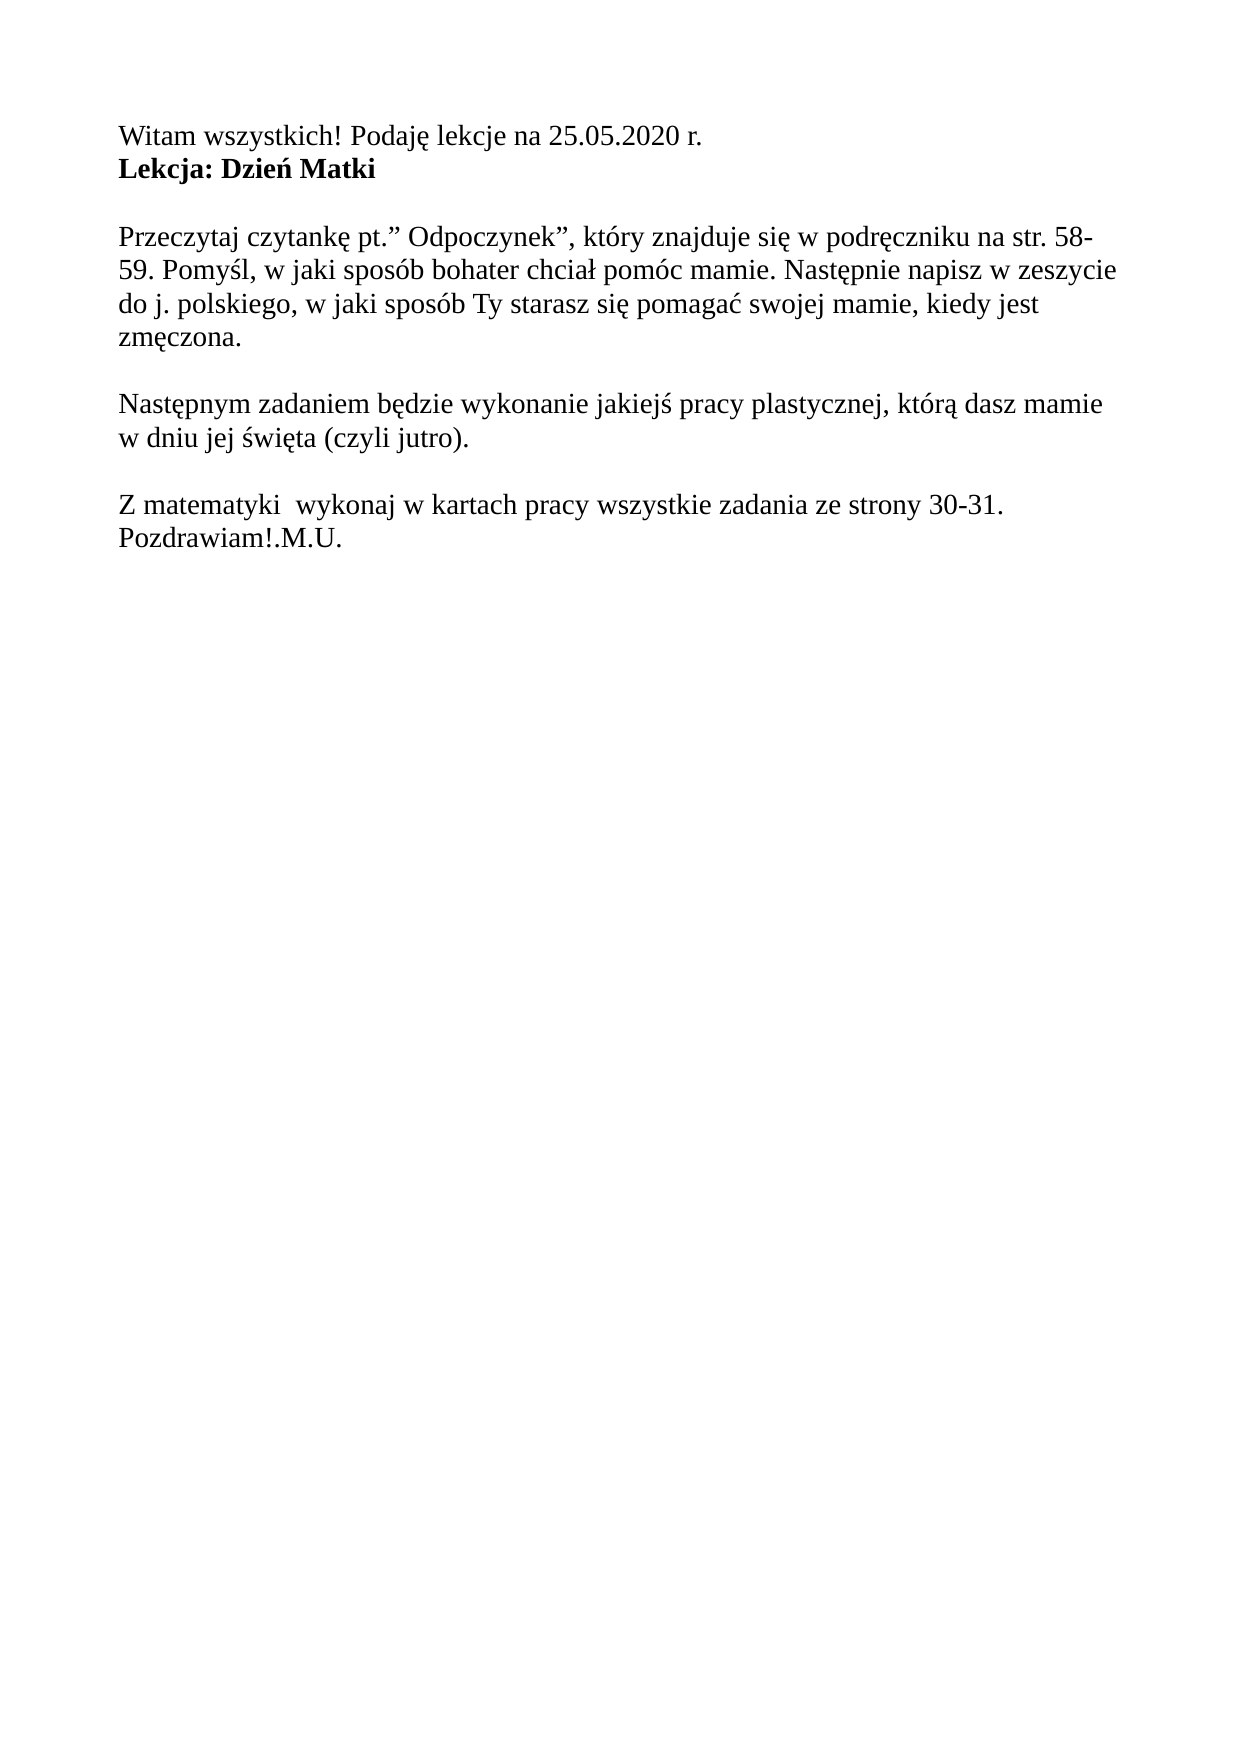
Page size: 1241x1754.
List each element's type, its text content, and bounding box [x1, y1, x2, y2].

text Lekcja: Dzień Matki [118, 152, 1122, 185]
text Pozdrawiam!.M.U. [118, 521, 1122, 554]
text Przeczytaj czytankę pt.” Odpoczynek”, który znajduje się w podręczniku na str. 58-59. Pomyśl, w jaki sposób bohater chciał pomóc mamie. Następnie napisz w zeszycie do j. polskiego, w jaki sposób Ty starasz się pomagać swojej mamie, kiedy jest zmęczona. [118, 219, 1122, 353]
text Następnym zadaniem będzie wykonanie jakiejś pracy plastycznej, którą dasz mamie w dniu jej święta (czyli jutro). [118, 386, 1122, 453]
text Witam wszystkich! Podaję lekcje na 25.05.2020 r. [118, 118, 1122, 152]
text Z matematyki wykonaj w kartach pracy wszystkie zadania ze strony 30-31. [118, 487, 1122, 521]
